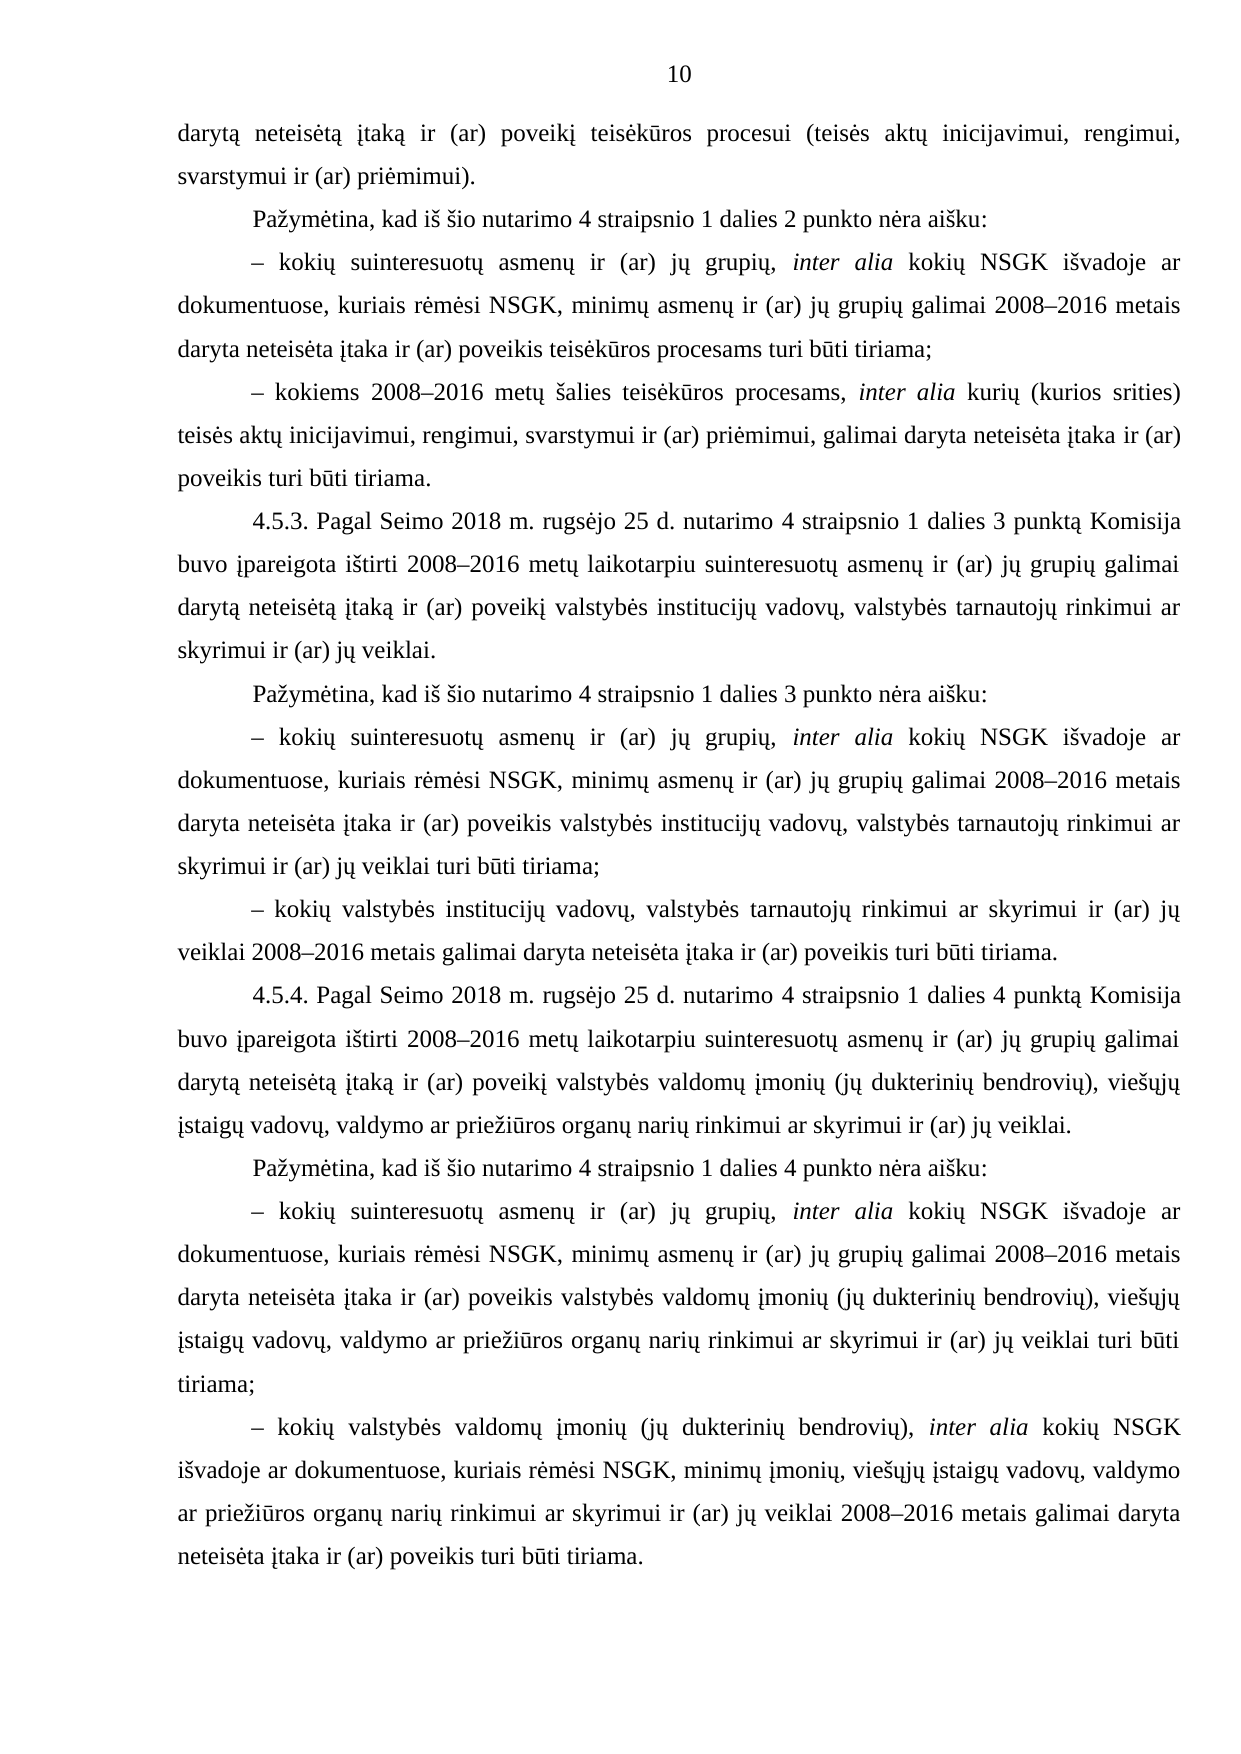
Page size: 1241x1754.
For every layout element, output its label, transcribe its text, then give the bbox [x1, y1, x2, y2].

text – kokių valstybės valdomų įmonių (jų dukterinių bendrovių), inter alia kokių NSGK išvadoje ar dokumentuose, kuriais rėmėsi NSGK, minimų įmonių, viešųjų įstaigų vadovų, valdymo ar priežiūros organų narių rinkimui ar skyrimui ir (ar) jų veiklai 2008–2016 metais galimai daryta neteisėta įtaka ir (ar) poveikis turi būti tiriama. [177, 1412, 1181, 1570]
text 4.5.3. Pagal Seimo 2018 m. rugsėjo 25 d. nutarimo 4 straipsnio 1 dalies 3 punktą Komisija buvo įpareigota ištirti 2008–2016 metų laikotarpiu suinteresuotų asmenų ir (ar) jų grupių galimai darytą neteisėtą įtaką ir (ar) poveikį valstybės institucijų vadovų, valstybės tarnautojų rinkimui ar skyrimui ir (ar) jų veiklai. [177, 506, 1181, 664]
text Pažymėtina, kad iš šio nutarimo 4 straipsnio 1 dalies 4 punkto nėra aišku: [177, 1153, 1181, 1182]
text – kokiems 2008–2016 metų šalies teisėkūros procesams, inter alia kurių (kurios srities) teisės aktų inicijavimui, rengimui, svarstymui ir (ar) priėmimui, galimai daryta neteisėta įtaka ir (ar) poveikis turi būti tiriama. [177, 377, 1181, 492]
text Pažymėtina, kad iš šio nutarimo 4 straipsnio 1 dalies 3 punkto nėra aišku: [177, 679, 1181, 707]
text 4.5.4. Pagal Seimo 2018 m. rugsėjo 25 d. nutarimo 4 straipsnio 1 dalies 4 punktą Komisija buvo įpareigota ištirti 2008–2016 metų laikotarpiu suinteresuotų asmenų ir (ar) jų grupių galimai darytą neteisėtą įtaką ir (ar) poveikį valstybės valdomų įmonių (jų dukterinių bendrovių), viešųjų įstaigų vadovų, valdymo ar priežiūros organų narių rinkimui ar skyrimui ir (ar) jų veiklai. [177, 981, 1181, 1139]
text – kokių valstybės institucijų vadovų, valstybės tarnautojų rinkimui ar skyrimui ir (ar) jų veiklai 2008–2016 metais galimai daryta neteisėta įtaka ir (ar) poveikis turi būti tiriama. [177, 894, 1181, 966]
text – kokių suinteresuotų asmenų ir (ar) jų grupių, inter alia kokių NSGK išvadoje ar dokumentuose, kuriais rėmėsi NSGK, minimų asmenų ir (ar) jų grupių galimai 2008–2016 metais daryta neteisėta įtaka ir (ar) poveikis teisėkūros procesams turi būti tiriama; [177, 247, 1181, 362]
text Pažymėtina, kad iš šio nutarimo 4 straipsnio 1 dalies 2 punkto nėra aišku: [177, 204, 1181, 233]
text – kokių suinteresuotų asmenų ir (ar) jų grupių, inter alia kokių NSGK išvadoje ar dokumentuose, kuriais rėmėsi NSGK, minimų asmenų ir (ar) jų grupių galimai 2008–2016 metais daryta neteisėta įtaka ir (ar) poveikis valstybės institucijų vadovų, valstybės tarnautojų rinkimui ar skyrimui ir (ar) jų veiklai turi būti tiriama; [177, 722, 1181, 880]
text – kokių suinteresuotų asmenų ir (ar) jų grupių, inter alia kokių NSGK išvadoje ar dokumentuose, kuriais rėmėsi NSGK, minimų asmenų ir (ar) jų grupių galimai 2008–2016 metais daryta neteisėta įtaka ir (ar) poveikis valstybės valdomų įmonių (jų dukterinių bendrovių), viešųjų įstaigų vadovų, valdymo ar priežiūros organų narių rinkimui ar skyrimui ir (ar) jų veiklai turi būti tiriama; [177, 1196, 1181, 1397]
text darytą neteisėtą įtaką ir (ar) poveikį teisėkūros procesui (teisės aktų inicijavimui, rengimui, svarstymui ir (ar) priėmimui). [177, 118, 1181, 190]
